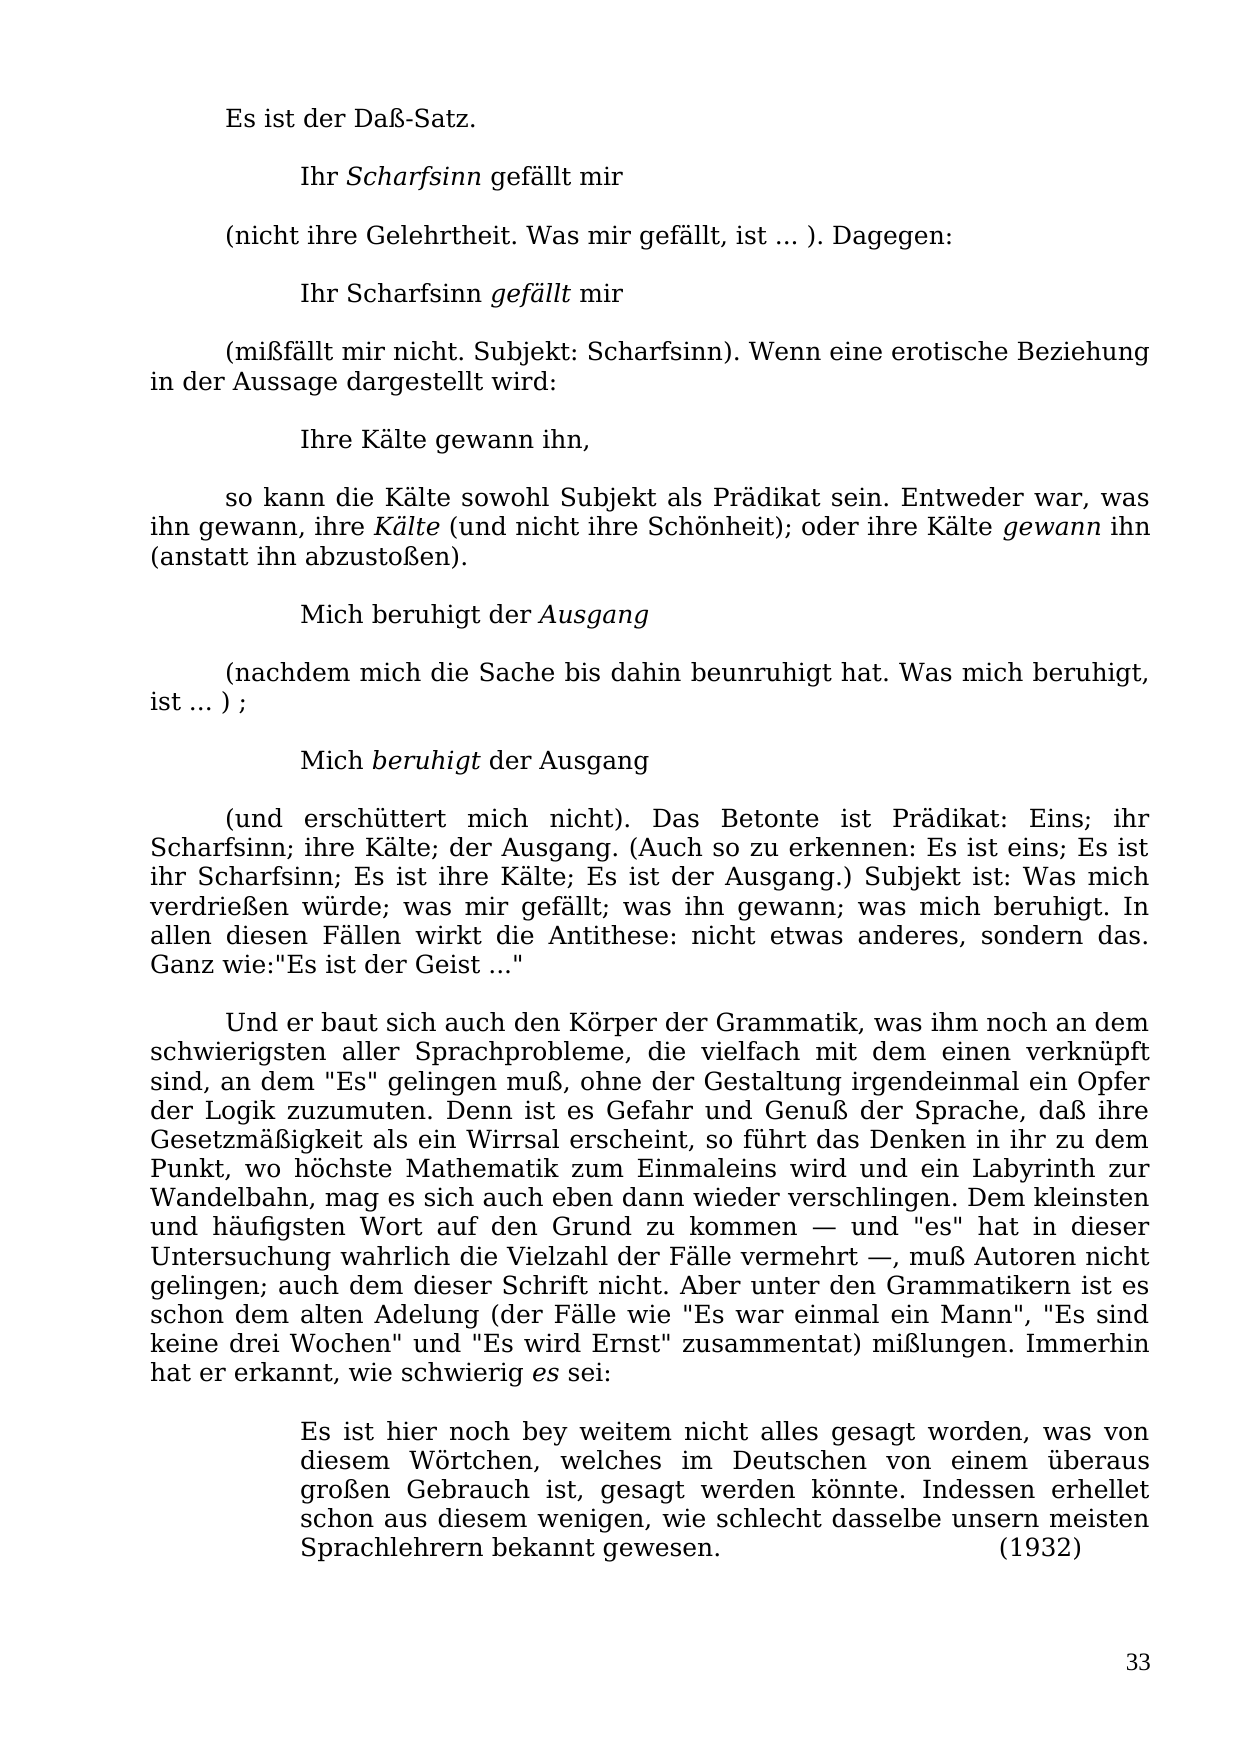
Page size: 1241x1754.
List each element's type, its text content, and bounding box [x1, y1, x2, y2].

text Mich beruhigt der Ausgang [300, 600, 1151, 629]
text Ihre Kälte gewann ihn, [300, 425, 1151, 454]
text Es ist der Daß-Satz. [150, 104, 1151, 133]
text Ihr Scharfsinn gefällt mir [300, 162, 1151, 192]
text (nicht ihre Gelehrtheit. Was mir gefällt, ist ... ). Dagegen: [150, 221, 1151, 250]
text (und erschüttert mich nicht). Das Betonte ist Prädikat: Eins; ihr Scharfsinn; ihre Kälte; der Ausgang. (Auch so zu erkennen: Es ist eins; Es ist ihr Scharfsinn; Es ist ihre Kälte; Es ist der Ausgang.) Subjekt ist: Was mich verdrießen würde; was mir gefällt; was ihn gewann; was mich beruhigt. In allen diesen Fällen wirkt die Antithese: nicht etwas anderes, sondern das. Ganz wie:"Es ist der Geist ..." [150, 804, 1151, 979]
text so kann die Kälte sowohl Subjekt als Prädikat sein. Entweder war, was ihn gewann, ihre Kälte (und nicht ihre Schönheit); oder ihre Kälte gewann ihn (anstatt ihn abzustoßen). [150, 483, 1151, 571]
text Mich beruhigt der Ausgang [300, 746, 1151, 775]
text Es ist hier noch bey weitem nicht alles gesagt worden, was von diesem Wörtchen, welches im Deutschen von einem überaus großen Gebrauch ist, gesagt werden könnte. Indessen erhellet schon aus diesem wenigen, wie schlecht dasselbe unsern meisten Sprachlehrern bekannt gewesen. (1932) [300, 1417, 1151, 1562]
text Ihr Scharfsinn gefällt mir [300, 279, 1151, 308]
text (mißfällt mir nicht. Subjekt: Scharfsinn). Wenn eine erotische Beziehung in der Aussage dargestellt wird: [150, 337, 1151, 396]
text (nachdem mich die Sache bis dahin beunruhigt hat. Was mich beruhigt, ist ... ) ; [150, 658, 1151, 717]
text Und er baut sich auch den Körper der Grammatik, was ihm noch an dem schwierigsten aller Sprachprobleme, die vielfach mit dem einen verknüpft sind, an dem "Es" gelingen muß, ohne der Gestaltung irgendeinmal ein Opfer der Logik zuzumuten. Denn ist es Gefahr und Genuß der Sprache, daß ihre Gesetzmäßigkeit als ein Wirrsal erscheint, so führt das Denken in ihr zu dem Punkt, wo höchste Mathematik zum Einmaleins wird und ein Labyrinth zur Wandelbahn, mag es sich auch eben dann wieder verschlingen. Dem kleinsten und häufigsten Wort auf den Grund zu kommen — und "es" hat in dieser Untersuchung wahrlich die Vielzahl der Fälle vermehrt —, muß Autoren nicht gelingen; auch dem dieser Schrift nicht. Aber unter den Grammatikern ist es schon dem alten Adelung (der Fälle wie "Es war einmal ein Mann", "Es sind keine drei Wochen" und "Es wird Ernst" zusammentat) mißlungen. Immerhin hat er erkannt, wie schwierig es sei: [150, 1008, 1151, 1387]
